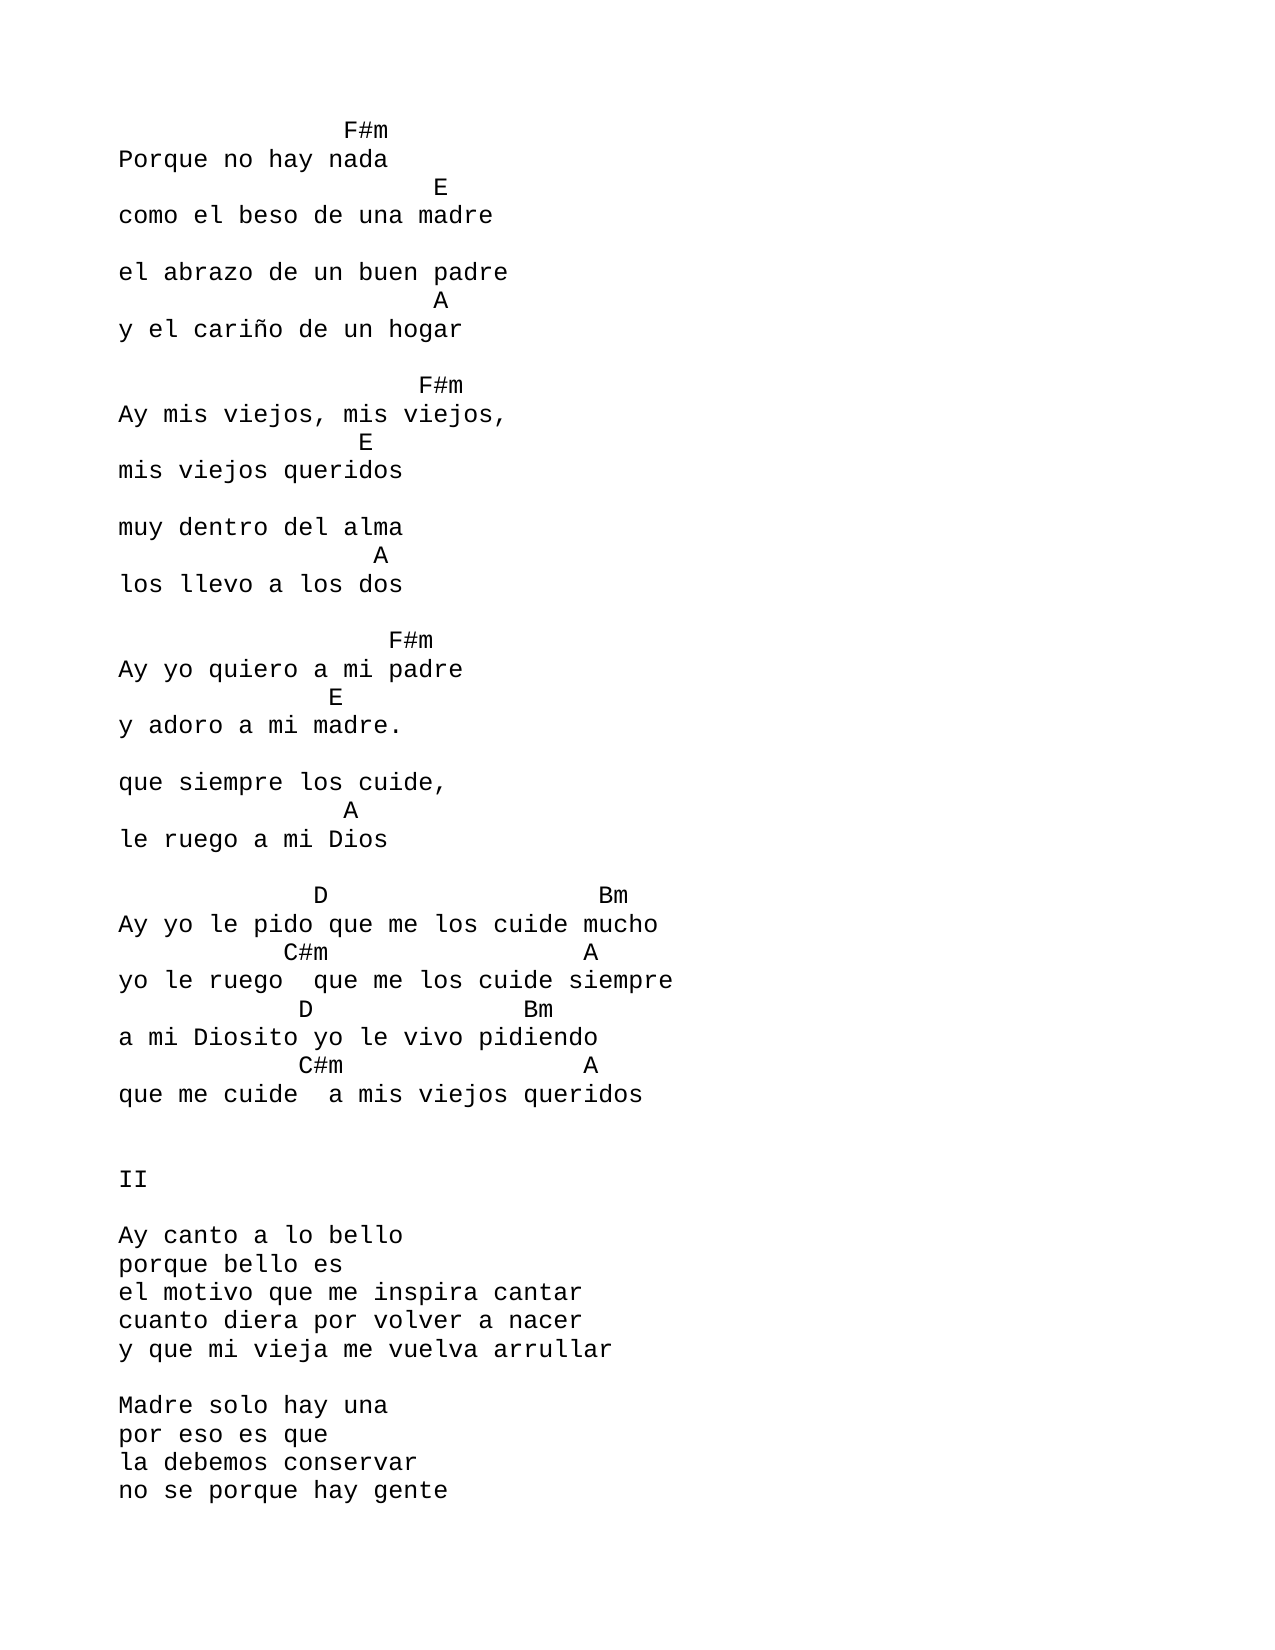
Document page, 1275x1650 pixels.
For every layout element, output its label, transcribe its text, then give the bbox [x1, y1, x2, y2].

text Ay yo quiero a mi padre [118, 656, 1157, 685]
text que me cuide a mis viejos queridos [118, 1081, 1157, 1110]
text la debemos conservar [118, 1450, 1157, 1478]
text y el cariño de un hogar [118, 316, 1157, 345]
text E [118, 685, 1157, 713]
text muy dentro del alma [118, 515, 1157, 543]
text el abrazo de un buen padre [118, 260, 1157, 288]
text Ay yo le pido que me los cuide mucho [118, 911, 1157, 940]
text E [118, 175, 1157, 203]
text Ay canto a lo bello [118, 1223, 1157, 1251]
text los llevo a los dos [118, 571, 1157, 600]
text yo le ruego que me los cuide siempre [118, 968, 1157, 996]
text y que mi vieja me vuelva arrullar [118, 1336, 1157, 1365]
text que siempre los cuide, [118, 770, 1157, 798]
text F#m [118, 118, 1157, 146]
text porque bello es [118, 1251, 1157, 1280]
text C#m A [118, 1053, 1157, 1081]
text F#m [118, 373, 1157, 401]
text F#m [118, 628, 1157, 656]
text E [118, 430, 1157, 458]
text C#m A [118, 940, 1157, 968]
text II [118, 1166, 1157, 1195]
text D Bm [118, 883, 1157, 911]
text mis viejos queridos [118, 458, 1157, 486]
text Porque no hay nada [118, 146, 1157, 175]
text como el beso de una madre [118, 203, 1157, 231]
text por eso es que [118, 1421, 1157, 1450]
text y adoro a mi madre. [118, 713, 1157, 741]
text no se porque hay gente [118, 1478, 1157, 1506]
text A [118, 543, 1157, 571]
text Madre solo hay una [118, 1393, 1157, 1421]
text A [118, 798, 1157, 826]
text Ay mis viejos, mis viejos, [118, 401, 1157, 430]
text el motivo que me inspira cantar [118, 1280, 1157, 1308]
text cuanto diera por volver a nacer [118, 1308, 1157, 1336]
text A [118, 288, 1157, 316]
text a mi Diosito yo le vivo pidiendo [118, 1025, 1157, 1053]
text D Bm [118, 996, 1157, 1025]
text le ruego a mi Dios [118, 826, 1157, 855]
